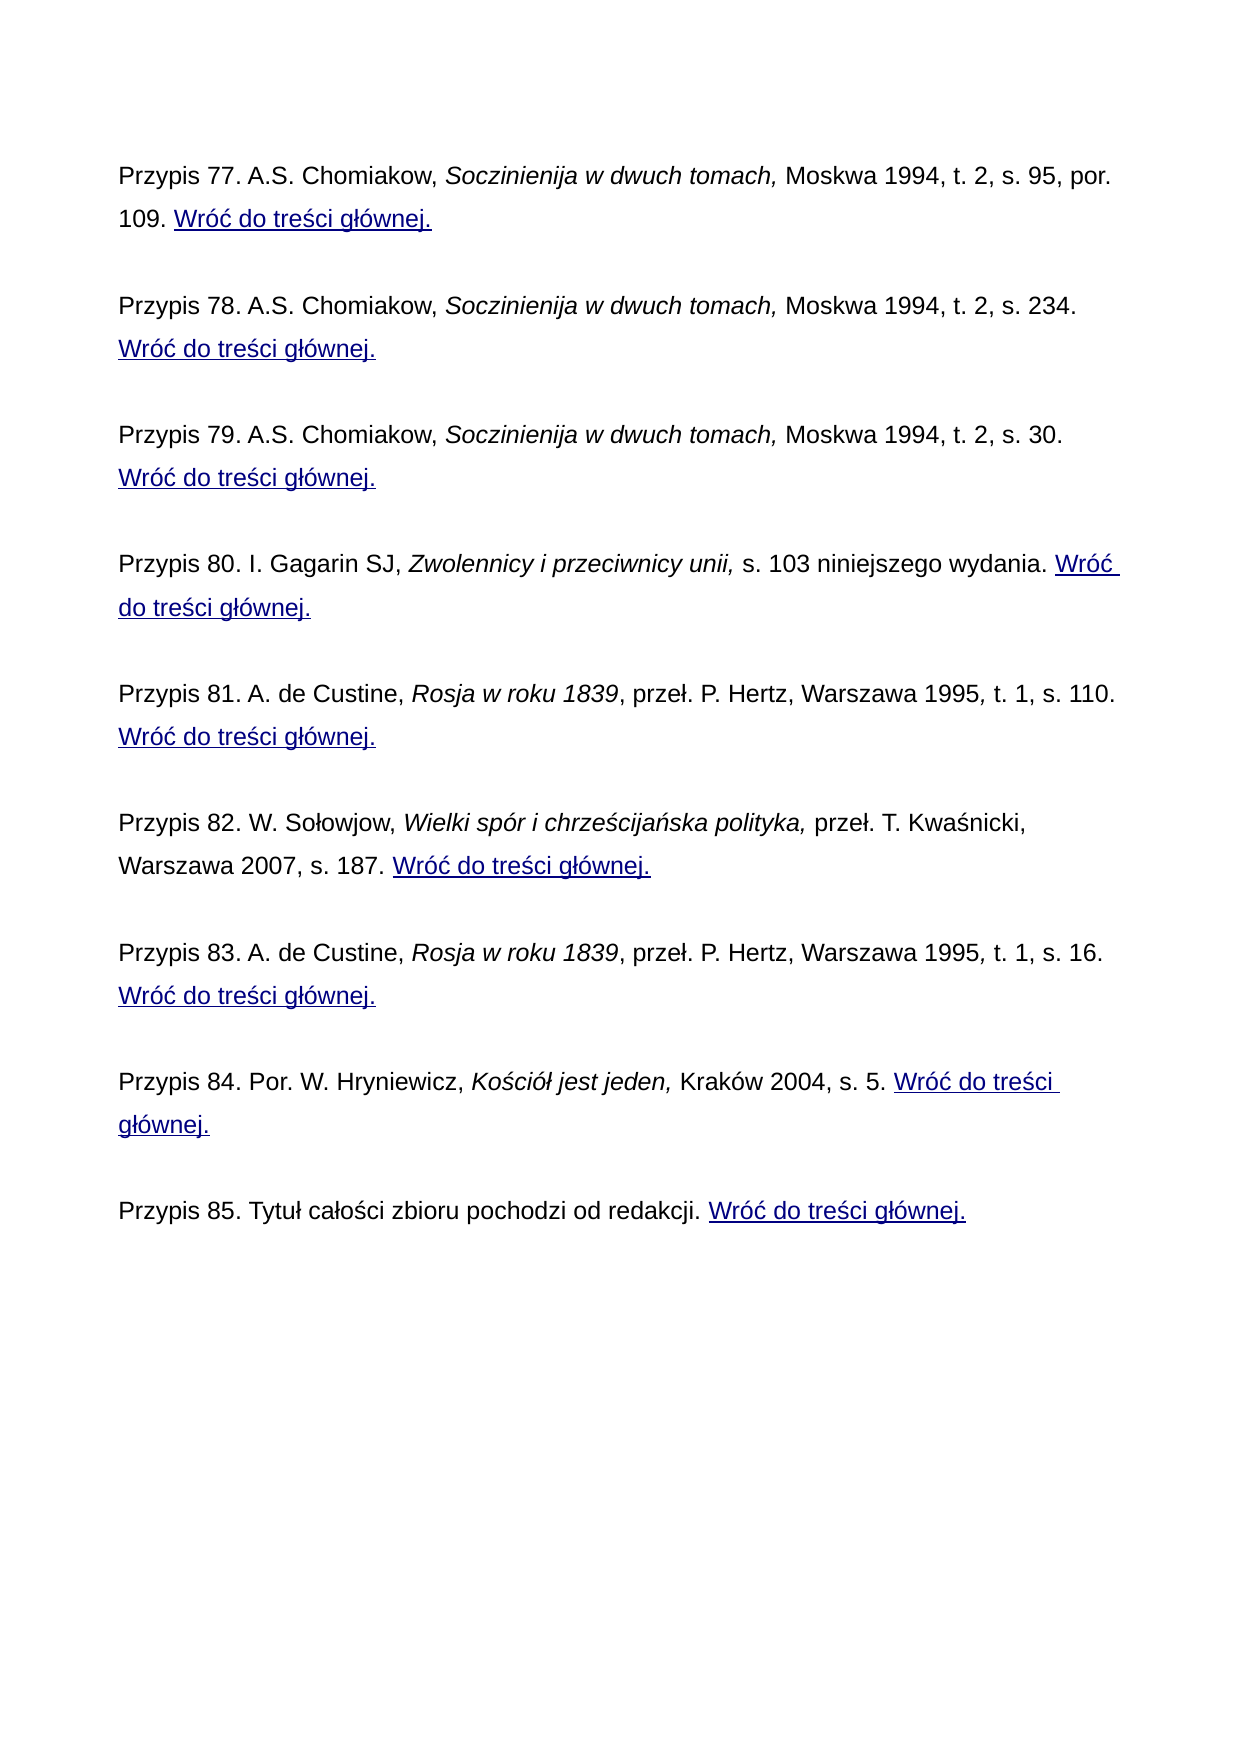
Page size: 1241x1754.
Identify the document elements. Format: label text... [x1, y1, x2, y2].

text Przypis 80. I. Gagarin SJ, Zwolennicy i przeciwnicy unii, s. 103 niniejszego wydania. Wróć do treści głównej. [118, 549, 1122, 621]
text Przypis 81. A. de Custine, Rosja w roku 1839, przeł. P. Hertz, Warszawa 1995, t. 1, s. 110. Wróć do treści głównej. [118, 679, 1122, 751]
text Przypis 77. A.S. Chomiakow, Soczinienija w dwuch tomach, Moskwa 1994, t. 2, s. 95, por. 109. Wróć do treści głównej. [118, 161, 1122, 233]
text Przypis 82. W. Sołowjow, Wielki spór i chrześcijańska polityka, przeł. T. Kwaśnicki, Warszawa 2007, s. 187. Wróć do treści głównej. [118, 808, 1122, 880]
text Przypis 79. A.S. Chomiakow, Soczinienija w dwuch tomach, Moskwa 1994, t. 2, s. 30. Wróć do treści głównej. [118, 420, 1122, 492]
text Przypis 85. Tytuł całości zbioru pochodzi od redakcji. Wróć do treści głównej. [118, 1196, 1122, 1225]
text Przypis 78. A.S. Chomiakow, Soczinienija w dwuch tomach, Moskwa 1994, t. 2, s. 234. Wróć do treści głównej. [118, 291, 1122, 362]
text Przypis 84. Por. W. Hryniewicz, Kościół jest jeden, Kraków 2004, s. 5. Wróć do treści głównej. [118, 1067, 1122, 1139]
text Przypis 83. A. de Custine, Rosja w roku 1839, przeł. P. Hertz, Warszawa 1995, t. 1, s. 16. Wróć do treści głównej. [118, 937, 1122, 1009]
